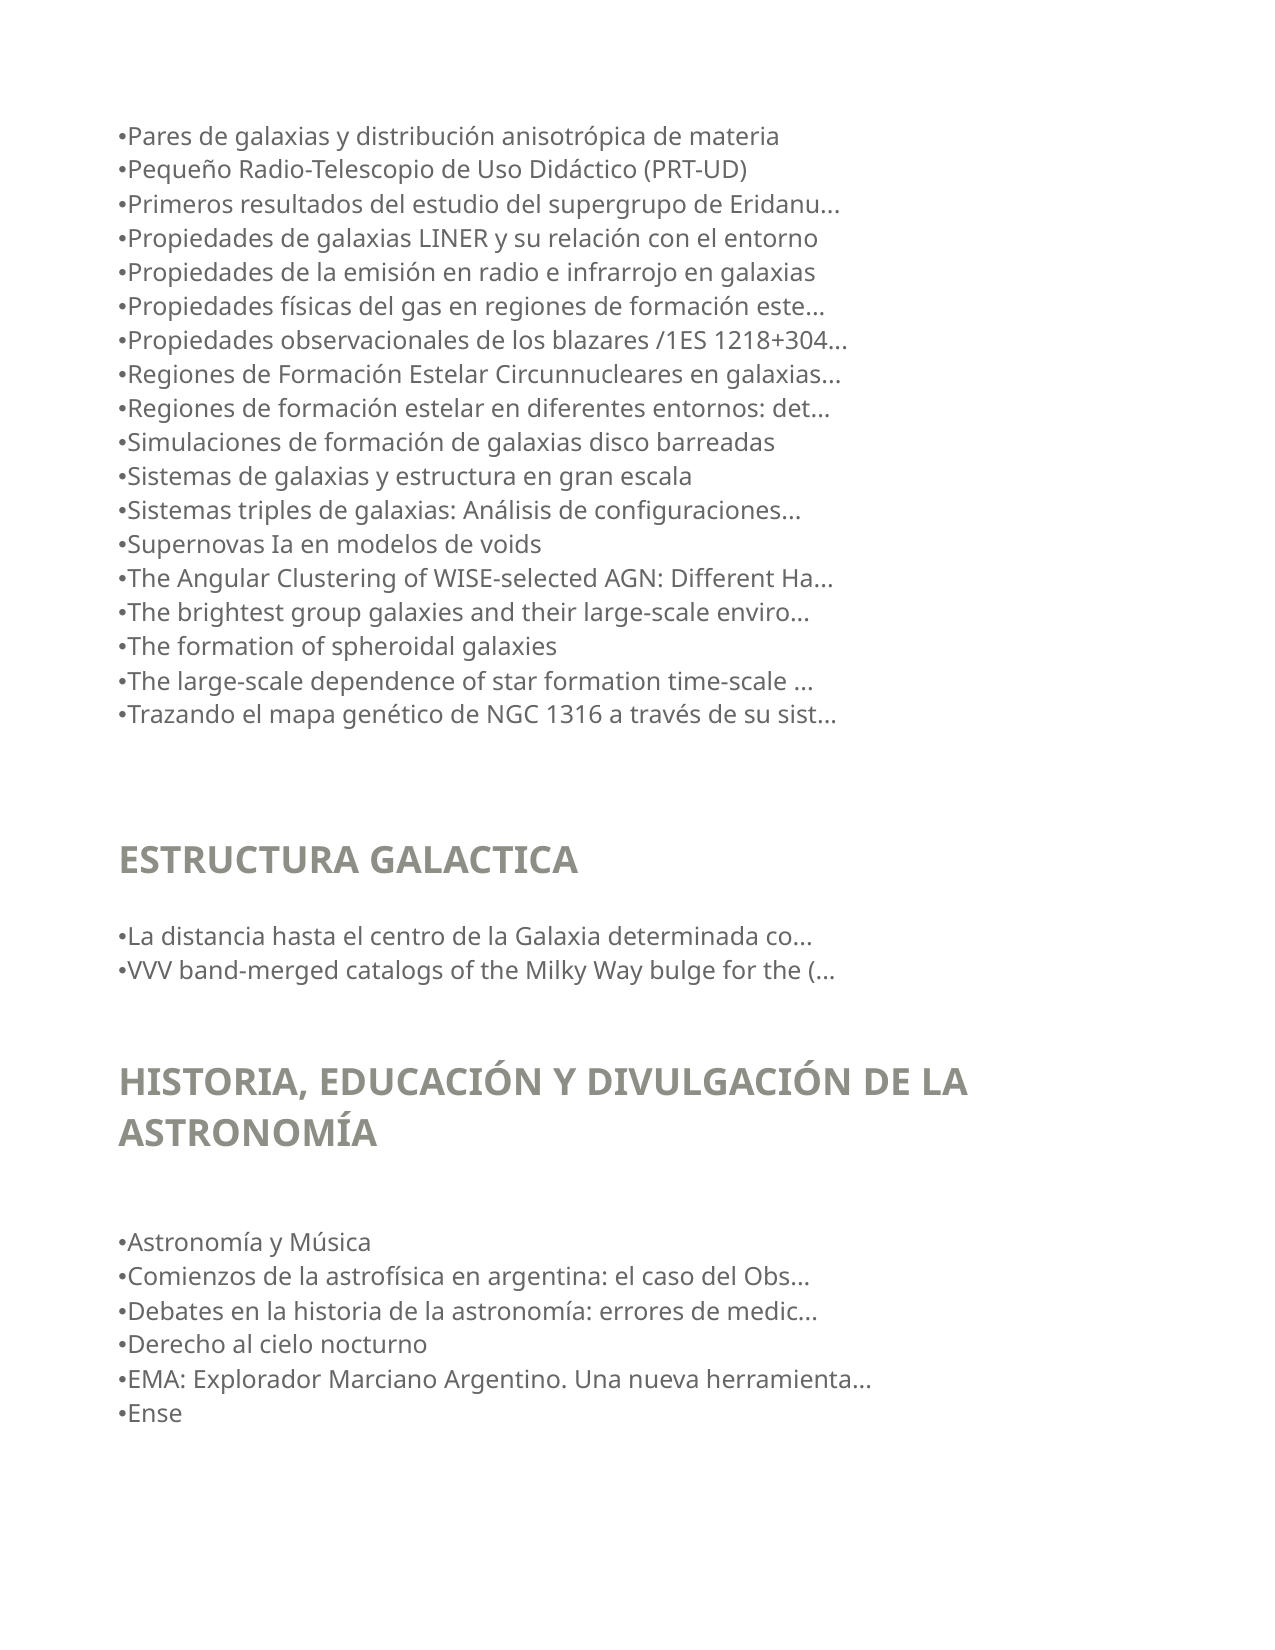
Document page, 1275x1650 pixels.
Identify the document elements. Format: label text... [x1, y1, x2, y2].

list Propiedades de galaxias LINER y su relación con el entorno [118, 220, 1157, 254]
list Debates en la historia de la astronomía: errores de medic... [118, 1293, 1157, 1327]
list Trazando el mapa genético de NGC 1316 a través de su sist... [118, 697, 1157, 731]
list The formation of spheroidal galaxies [118, 629, 1157, 663]
list Propiedades físicas del gas en regiones de formación este... [118, 288, 1157, 322]
list VVV band-merged catalogs of the Milky Way bulge for the (... [118, 953, 1157, 987]
list La distancia hasta el centro de la Galaxia determinada co... [118, 918, 1157, 953]
list Sistemas triples de galaxias: Análisis de configuraciones... [118, 493, 1157, 527]
list Pequeño Radio-Telescopio de Uso Didáctico (PRT-UD) [118, 152, 1157, 186]
list Propiedades de la emisión en radio e infrarrojo en galaxias [118, 254, 1157, 288]
list Comienzos de la astrofísica en argentina: el caso del Obs... [118, 1259, 1157, 1293]
subtitle HISTORIA, EDUCACIÓN Y DIVULGACIÓN DE LA ASTRONOMÍA [118, 1055, 1157, 1157]
list The large-scale dependence of star formation time-scale ... [118, 663, 1157, 697]
list Propiedades observacionales de los blazares /1ES 1218+304... [118, 322, 1157, 357]
list Primeros resultados del estudio del supergrupo de Eridanu... [118, 186, 1157, 220]
list Sistemas de galaxias y estructura en gran escala [118, 459, 1157, 493]
list Regiones de Formación Estelar Circunnucleares en galaxias... [118, 357, 1157, 391]
list The Angular Clustering of WISE-selected AGN: Different Ha... [118, 561, 1157, 595]
list Derecho al cielo nocturno [118, 1327, 1157, 1361]
list Astronomía y Música [118, 1225, 1157, 1259]
list EMA: Explorador Marciano Argentino. Una nueva herramienta... [118, 1361, 1157, 1395]
list Pares de galaxias y distribución anisotrópica de materia [118, 118, 1157, 152]
list Simulaciones de formación de galaxias disco barreadas [118, 425, 1157, 459]
list Ense [118, 1395, 1157, 1429]
list Supernovas Ia en modelos de voids [118, 527, 1157, 561]
list The brightest group galaxies and their large-scale enviro... [118, 595, 1157, 629]
subtitle ESTRUCTURA GALACTICA [118, 833, 1157, 884]
list Regiones de formación estelar en diferentes entornos: det... [118, 391, 1157, 425]
